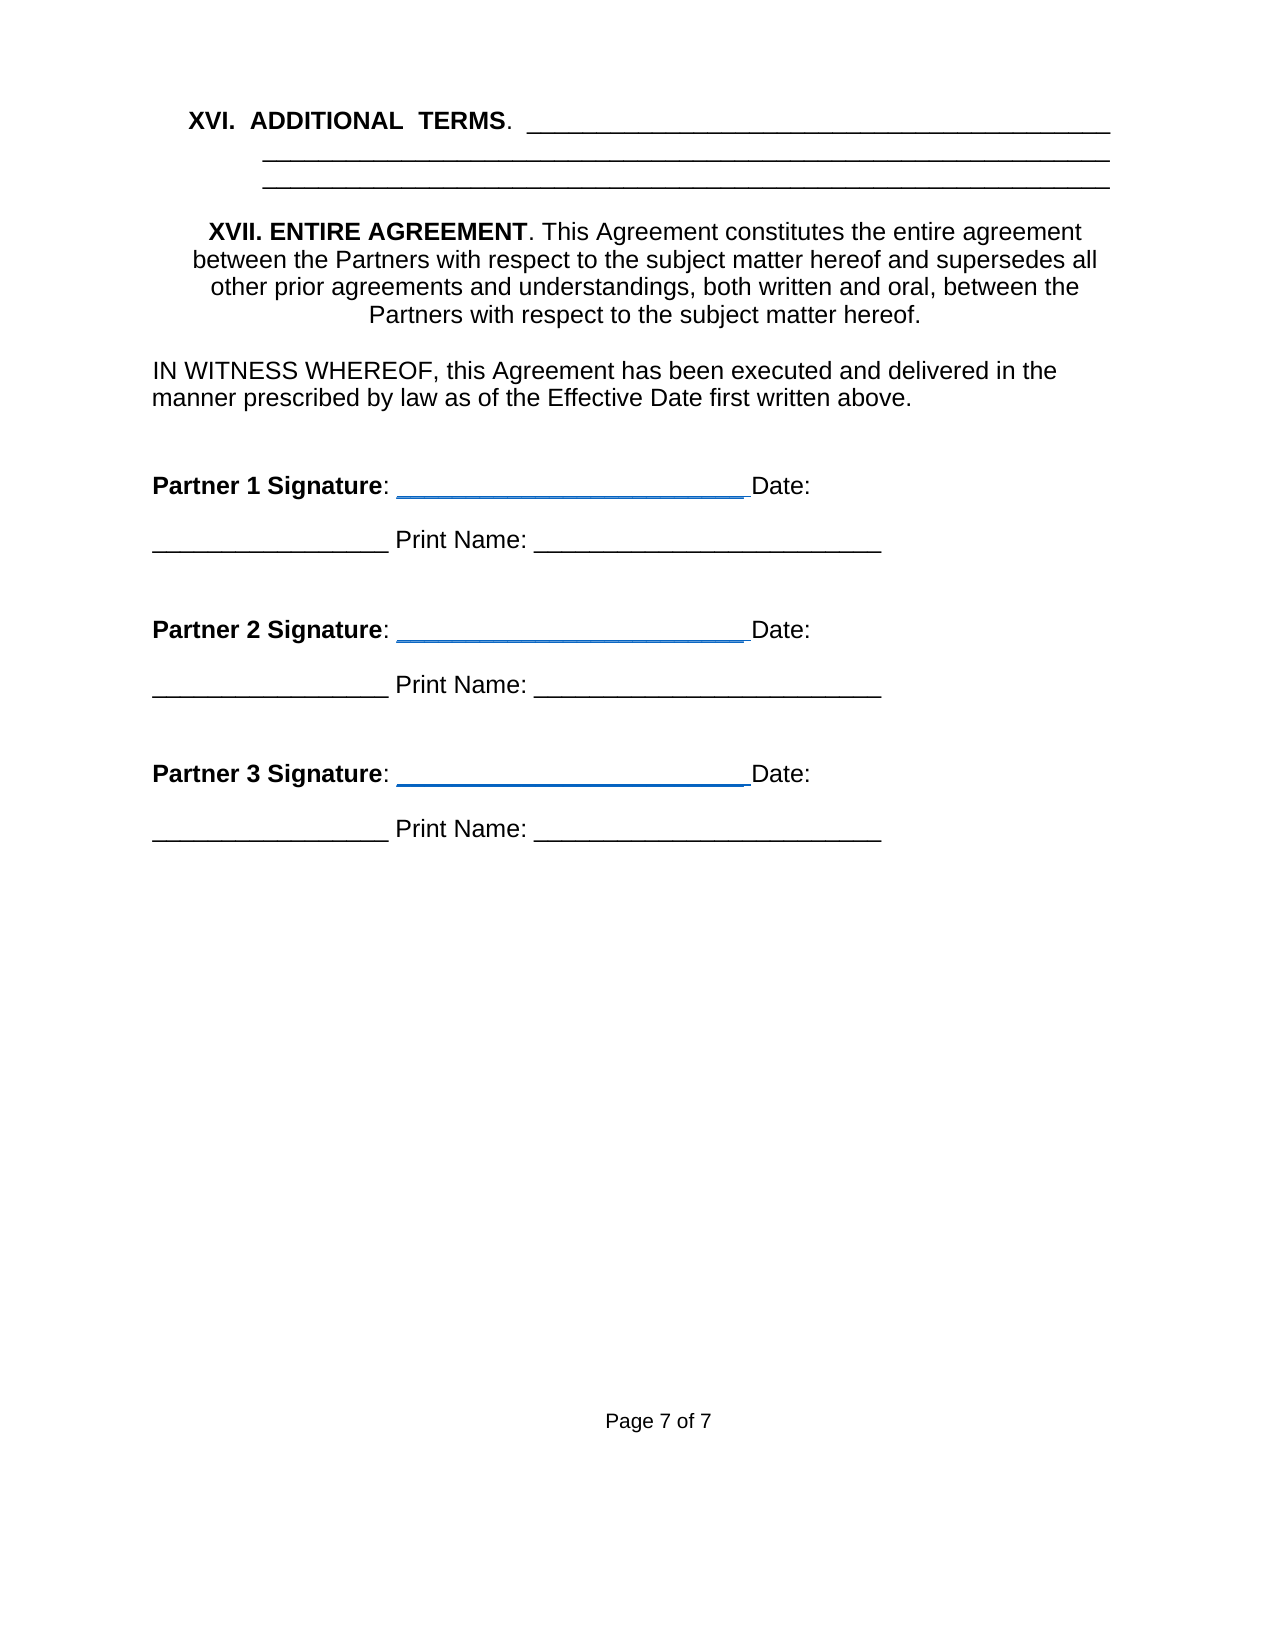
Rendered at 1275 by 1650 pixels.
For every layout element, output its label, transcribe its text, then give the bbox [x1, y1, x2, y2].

text Partner 3 Signature: _________________________ Date: _________________ Print Name: _________________________ [152, 759, 1053, 843]
text Partner 2 Signature: _________________________ Date: _________________ Print Name: _________________________ [152, 615, 1053, 699]
text Partner 1 Signature: _________________________ Date: _________________ Print Name: _________________________ [152, 471, 1053, 554]
text Page 7 of 7 [150, 1408, 1167, 1432]
text XVII. ENTIRE AGREEMENT. This Agreement constitutes the entire agreement between the Partners with respect to the subject matter hereof and supersedes all other prior agreements and understandings, both written and oral, between the Partners with respect to the subject matter hereof. [188, 219, 1103, 328]
text IN WITNESS WHEREOF, this Agreement has been executed and delivered in the manner prescribed by law as of the Effective Date first written above. [152, 357, 1063, 412]
text XVI. ADDITIONAL TERMS. __________________________________________ _____________________________________________________________ _____________________________________________________________ [188, 107, 1111, 190]
